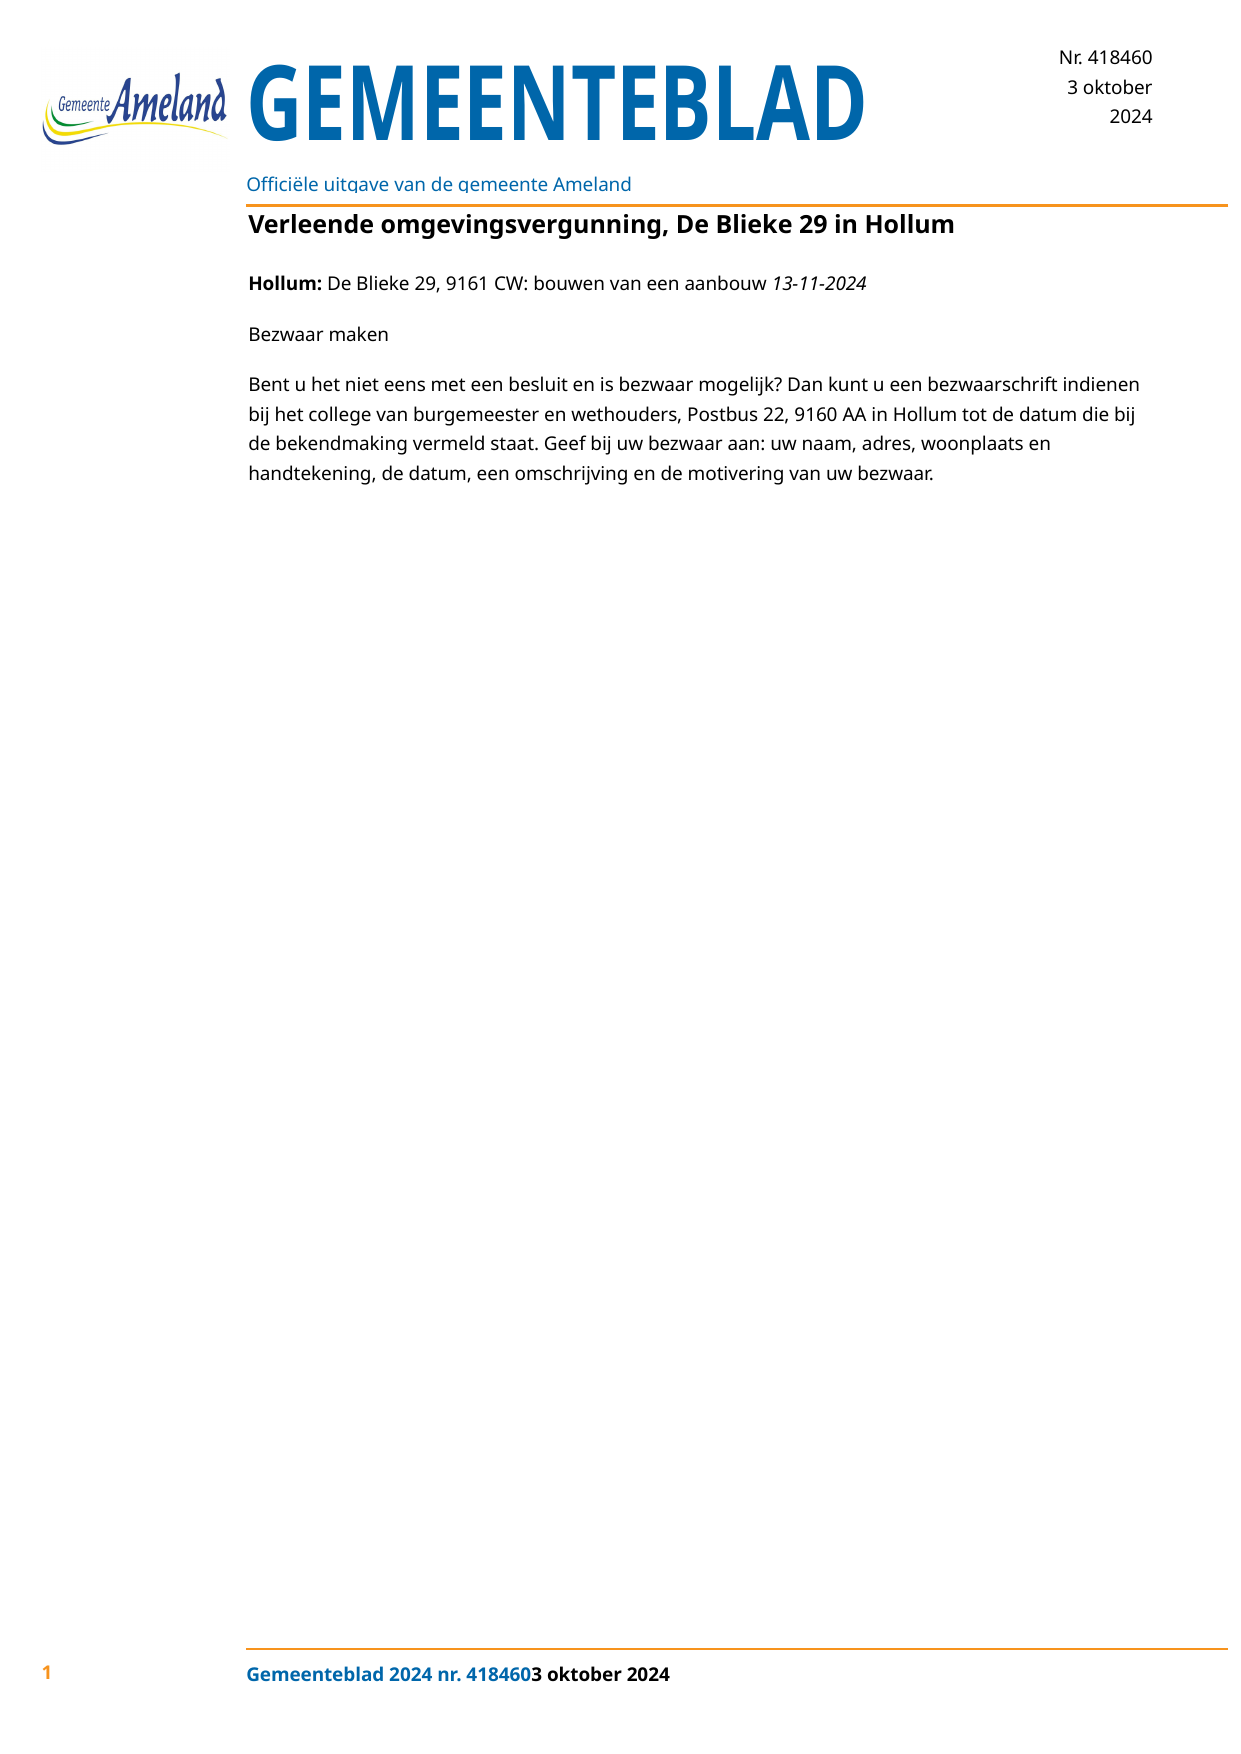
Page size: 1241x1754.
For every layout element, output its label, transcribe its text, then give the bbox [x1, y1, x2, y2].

text Bent u het niet eens met een besluit en is bezwaar mogelijk? Dan kunt u een bezwaarschrift indienen bij het college van burgemeester en wethouders, Postbus 22, 9160 AA in Hollum tot de datum die bij de bekendmaking vermeld staat. Geef bij uw bezwaar aan: uw naam, adres, woonplaats en handtekening, de datum, een omschrijving en de motivering van uw bezwaar. [248, 371, 1152, 486]
text Hollum: De Blieke 29, 9161 CW: bouwen van een aanbouw 13-11-2024 [248, 270, 1152, 296]
text Bezwaar maken [248, 321, 1152, 346]
text Verleende omgevingsvergunning, De Blieke 29 in Hollum [248, 207, 1152, 241]
picture [41, 47, 231, 172]
